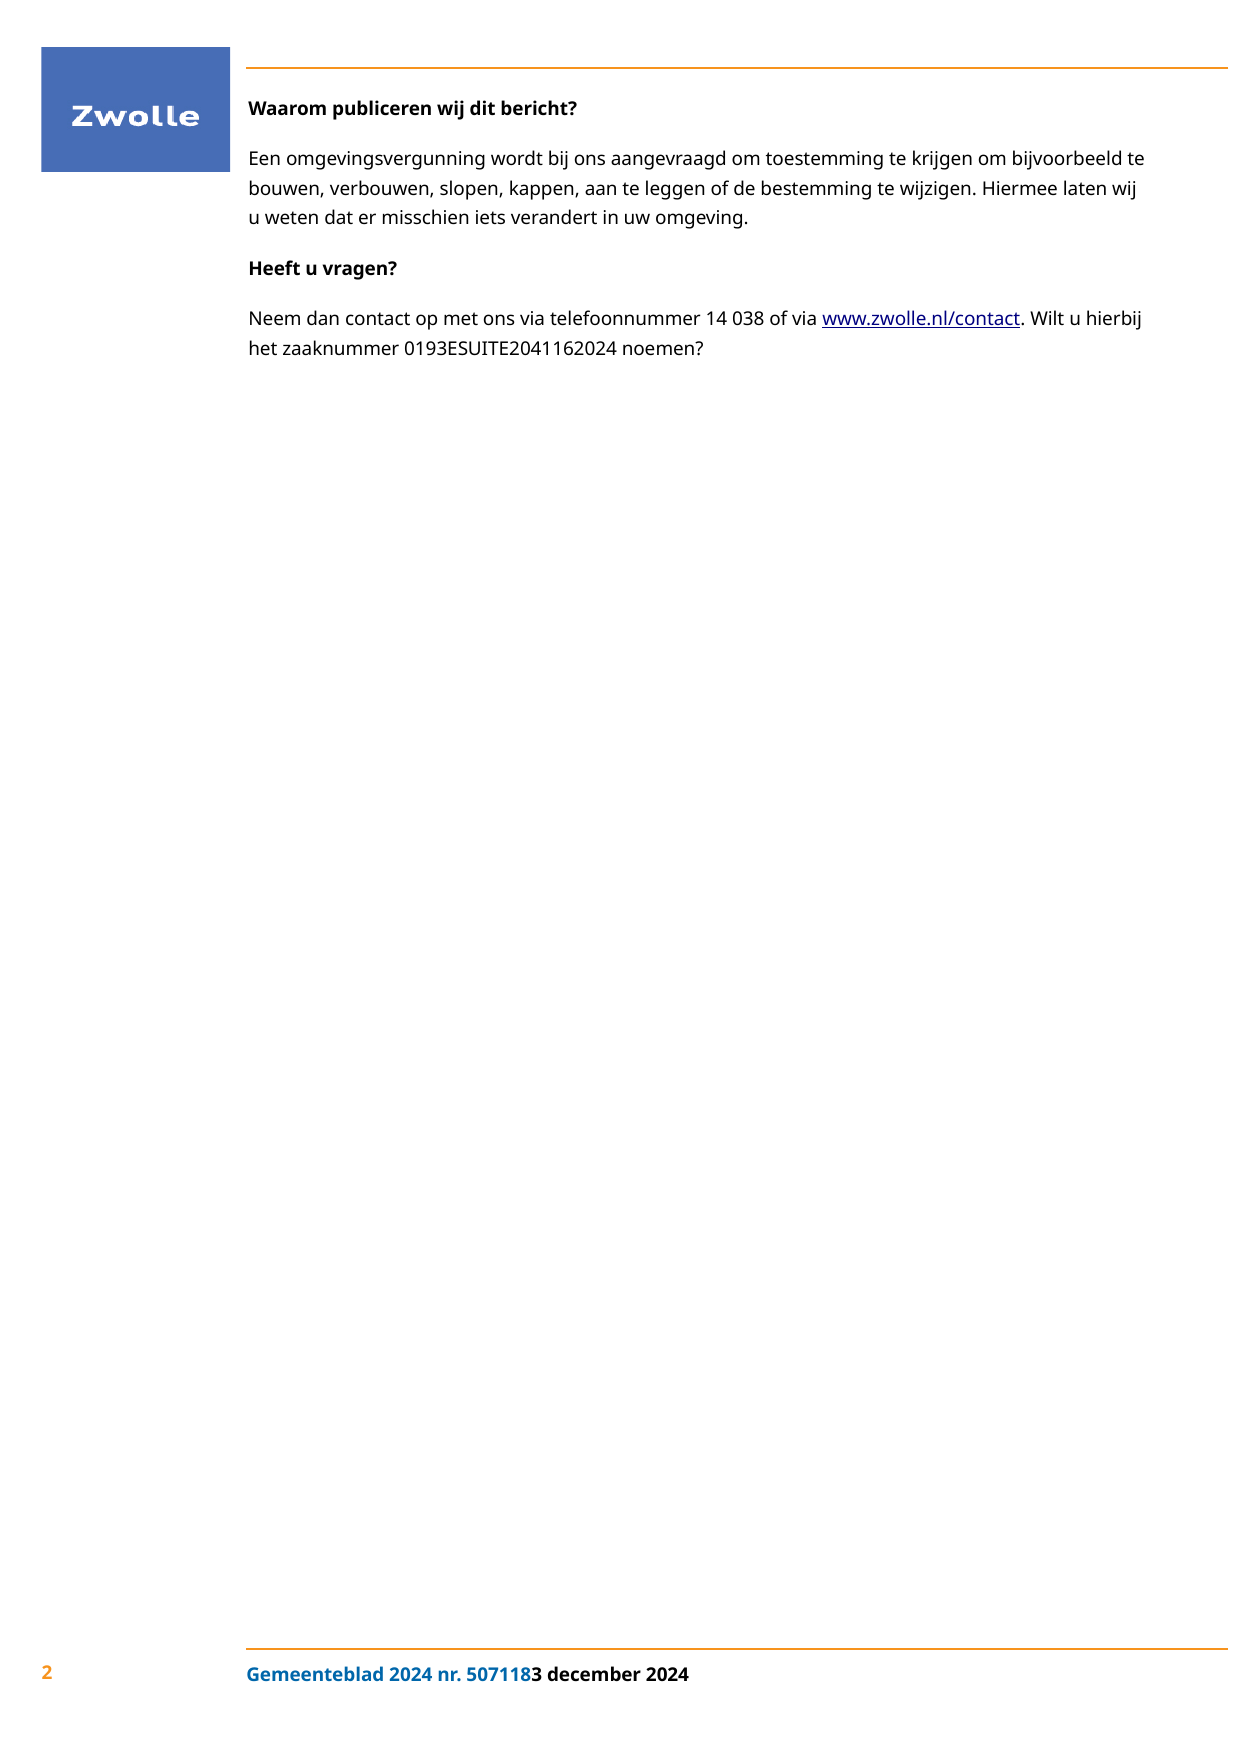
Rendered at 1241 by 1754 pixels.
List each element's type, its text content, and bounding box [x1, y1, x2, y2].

text Een omgevingsvergunning wordt bij ons aangevraagd om toestemming te krijgen om bijvoorbeeld te bouwen, verbouwen, slopen, kappen, aan te leggen of de bestemming te wijzigen. Hiermee laten wij u weten dat er misschien iets verandert in uw omgeving. [248, 145, 1152, 230]
text Waarom publiceren wij dit bericht? [248, 95, 1152, 121]
text Heeft u vragen? [248, 255, 1152, 281]
text Neem dan contact op met ons via telefoonnummer 14 038 of via www.zwolle.nl/contact. Wilt u hierbij het zaaknummer 0193ESUITE2041162024 noemen? [248, 305, 1152, 361]
picture [41, 47, 231, 172]
